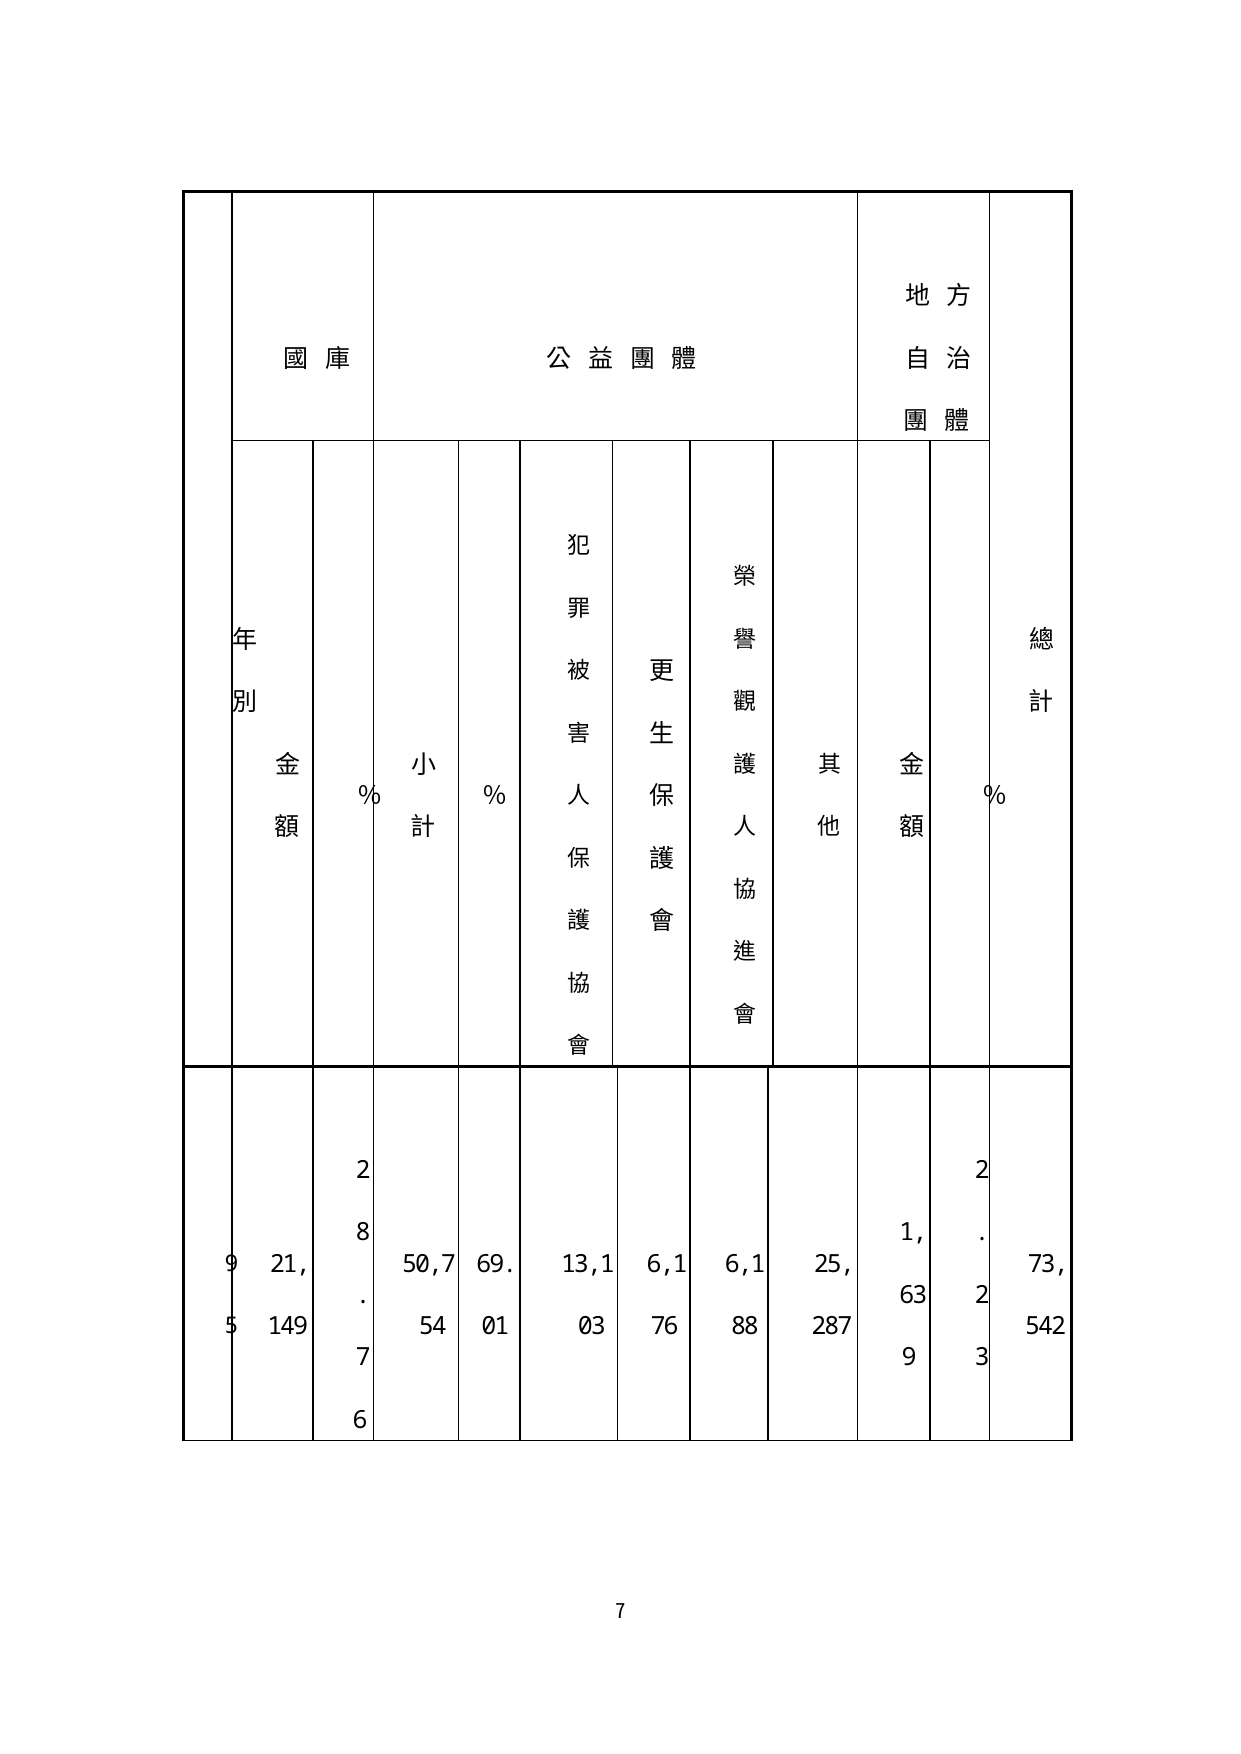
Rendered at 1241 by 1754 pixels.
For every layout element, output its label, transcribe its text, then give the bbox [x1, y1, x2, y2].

table_cell 50,754 [374, 1068, 458, 1439]
table_cell 小計 [374, 441, 458, 1064]
table_cell ％ [459, 441, 519, 1064]
table_cell 2.23 [931, 1068, 989, 1439]
table_header 年別 [185, 193, 231, 1064]
table_header 總計 [990, 193, 1070, 1064]
table_cell 95 [185, 1068, 231, 1439]
table_cell 6,188 [691, 1068, 767, 1439]
table_cell ％ [314, 441, 373, 1064]
table_cell 28.76 [314, 1068, 373, 1439]
table_cell 更生保護會 [613, 441, 689, 1064]
table_cell 73,542 [990, 1068, 1070, 1439]
table_cell 金額 [233, 441, 312, 1064]
table_cell 21,149 [233, 1068, 312, 1439]
table_cell 金額 [858, 441, 929, 1064]
table_header 公益團體 [374, 193, 857, 439]
table_cell 榮譽觀護人協進會 [691, 441, 772, 1064]
table_cell 69.01 [459, 1068, 519, 1439]
table_header 地方自治團體 [858, 193, 989, 439]
table_cell 25,287 [769, 1068, 857, 1439]
table_cell 其他 [774, 441, 857, 1064]
table_cell 13,103 [521, 1068, 617, 1439]
table_cell 犯罪被害人保護協會 [521, 441, 612, 1064]
table_cell 1,639 [858, 1068, 929, 1439]
table_cell 6,176 [618, 1068, 689, 1439]
table_cell ％ [931, 441, 989, 1064]
table_header 國庫 [233, 193, 373, 439]
